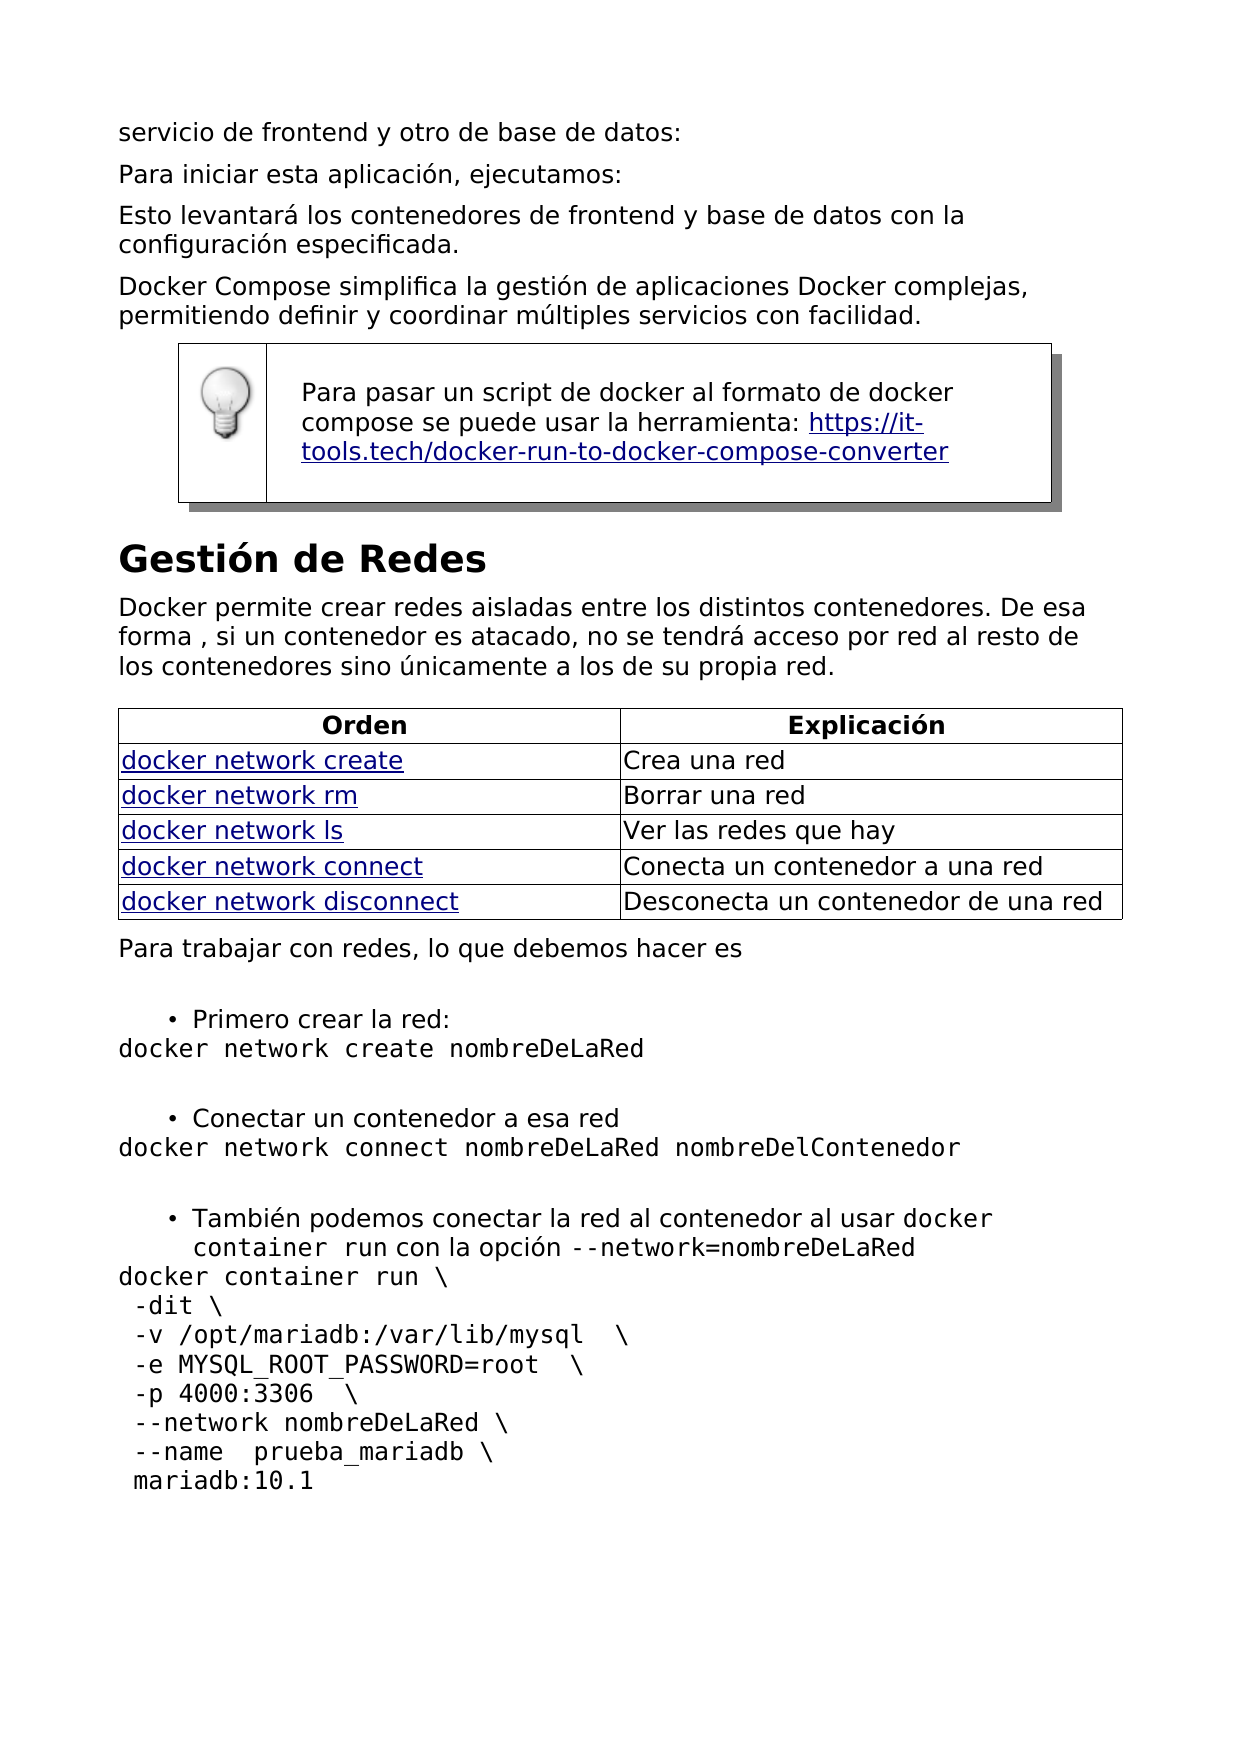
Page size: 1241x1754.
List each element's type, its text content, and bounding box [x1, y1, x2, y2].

list Conectar un contenedor a esa red [177, 1104, 1122, 1134]
table_cell docker network ls [119, 815, 620, 849]
text Esto levantará los contenedores de frontend y base de datos con la configuración especificada. [118, 201, 1122, 260]
text Docker Compose simplifica la gestión de aplicaciones Docker complejas, permitiendo definir y coordinar múltiples servicios con facilidad. [118, 272, 1122, 331]
table_cell docker network rm [119, 780, 620, 813]
table_cell docker network create [119, 744, 620, 778]
table_header Para pasar un script de docker al formato de docker compose se puede usar la herramienta: https://it-tools.tech/docker-run-to-docker-compose-converter [267, 344, 1051, 502]
table_cell Desconecta un contenedor de una red [621, 885, 1122, 919]
text Para iniciar esta aplicación, ejecutamos: [118, 160, 1122, 189]
picture [190, 366, 266, 442]
table_cell Ver las redes que hay [621, 815, 1122, 849]
table_header [179, 344, 266, 502]
table_cell docker network disconnect [119, 885, 620, 919]
subtitle Gestión de Redes [118, 537, 1122, 581]
text docker network connect nombreDeLaRed nombreDelContenedor [118, 1134, 1122, 1163]
text docker network create nombreDeLaRed [118, 1034, 1122, 1063]
table_cell Conecta un contenedor a una red [621, 850, 1122, 884]
list Primero crear la red: [177, 1005, 1122, 1034]
table_cell Borrar una red [621, 780, 1122, 813]
text Para trabajar con redes, lo que debemos hacer es [118, 934, 1122, 963]
text Docker permite crear redes aisladas entre los distintos contenedores. De esa forma , si un contenedor es atacado, no se tendrá acceso por red al resto de los contenedores sino únicamente a los de su propia red. [118, 593, 1122, 681]
table_cell Crea una red [621, 744, 1122, 778]
table_header Orden [119, 709, 620, 743]
text servicio de frontend y otro de base de datos: [118, 118, 1122, 147]
table_cell docker network connect [119, 850, 620, 884]
list También podemos conectar la red al contenedor al usar docker container run con la opción --network=nombreDeLaRed [177, 1204, 1122, 1262]
table_header Explicación [621, 709, 1122, 743]
text docker container run \ -dit \ -v /opt/mariadb:/var/lib/mysql \ -e MYSQL_ROOT_PASSWORD=root \ -p 4000:3306 \ --network nombreDeLaRed \ --name prueba_mariadb \ mariadb:10.1 [118, 1262, 1122, 1496]
